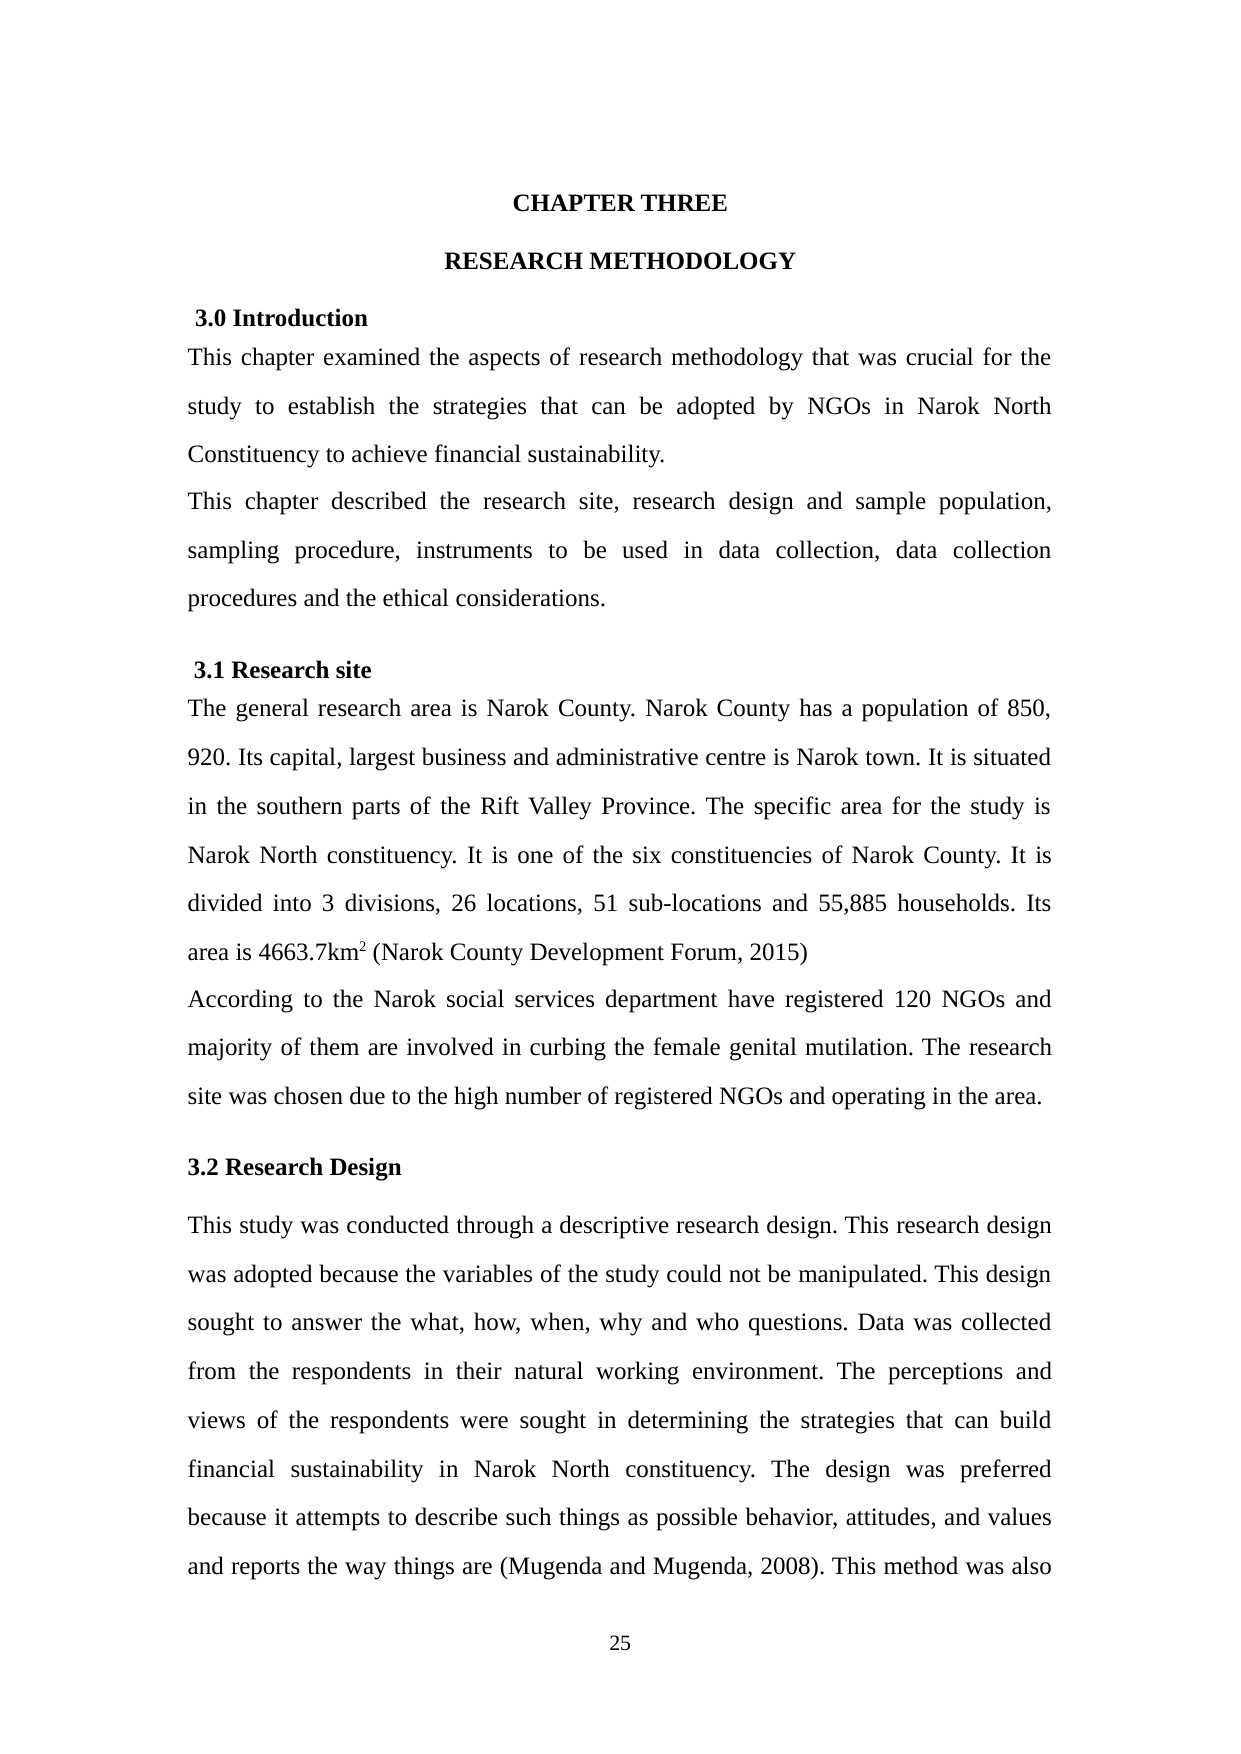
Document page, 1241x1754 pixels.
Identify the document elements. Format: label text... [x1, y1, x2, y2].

text This study was conducted through a descriptive research design. This research design was adopted because the variables of the study could not be manipulated. This design sought to answer the what, how, when, why and who questions. Data was collected from the respondents in their natural working environment. The perceptions and views of the respondents were sought in determining the strategies that can build financial sustainability in Narok North constituency. The design was preferred because it attempts to describe such things as possible behavior, attitudes, and values and reports the way things are (Mugenda and Mugenda, 2008). This method was also [187, 1209, 1053, 1582]
text The general research area is Narok County. Narok County has a population of 850, 920. Its capital, largest business and administrative centre is Narok town. It is situated in the southern parts of the Rift Valley Province. The specific area for the study is Narok North constituency. It is one of the six constituencies of Narok County. It is divided into 3 divisions, 26 locations, 51 sub-locations and 55,885 households. Its area is 4663.7km2 (Narok County Development Forum, 2015) [187, 692, 1053, 968]
subtitle CHAPTER THREE [187, 187, 1053, 219]
subtitle 3.2 Research Design [187, 1151, 1053, 1184]
text This chapter described the research site, research design and sample population, sampling procedure, instruments to be used in data collection, data collection procedures and the ethical considerations. [187, 484, 1053, 614]
subtitle 3.0 Introduction [187, 302, 1053, 334]
text This chapter examined the aspects of research methodology that was crucial for the study to establish the strategies that can be adopted by NGOs in Narok North Constituency to achieve financial sustainability. [187, 341, 1053, 471]
subtitle RESEARCH METHODOLOGY [187, 244, 1053, 277]
text According to the Narok social services department have registered 120 NGOs and majority of them are involved in curbing the female genital mutilation. The research site was chosen due to the high number of registered NGOs and operating in the area. [187, 982, 1053, 1112]
subtitle 3.1 Research site [187, 653, 1053, 686]
